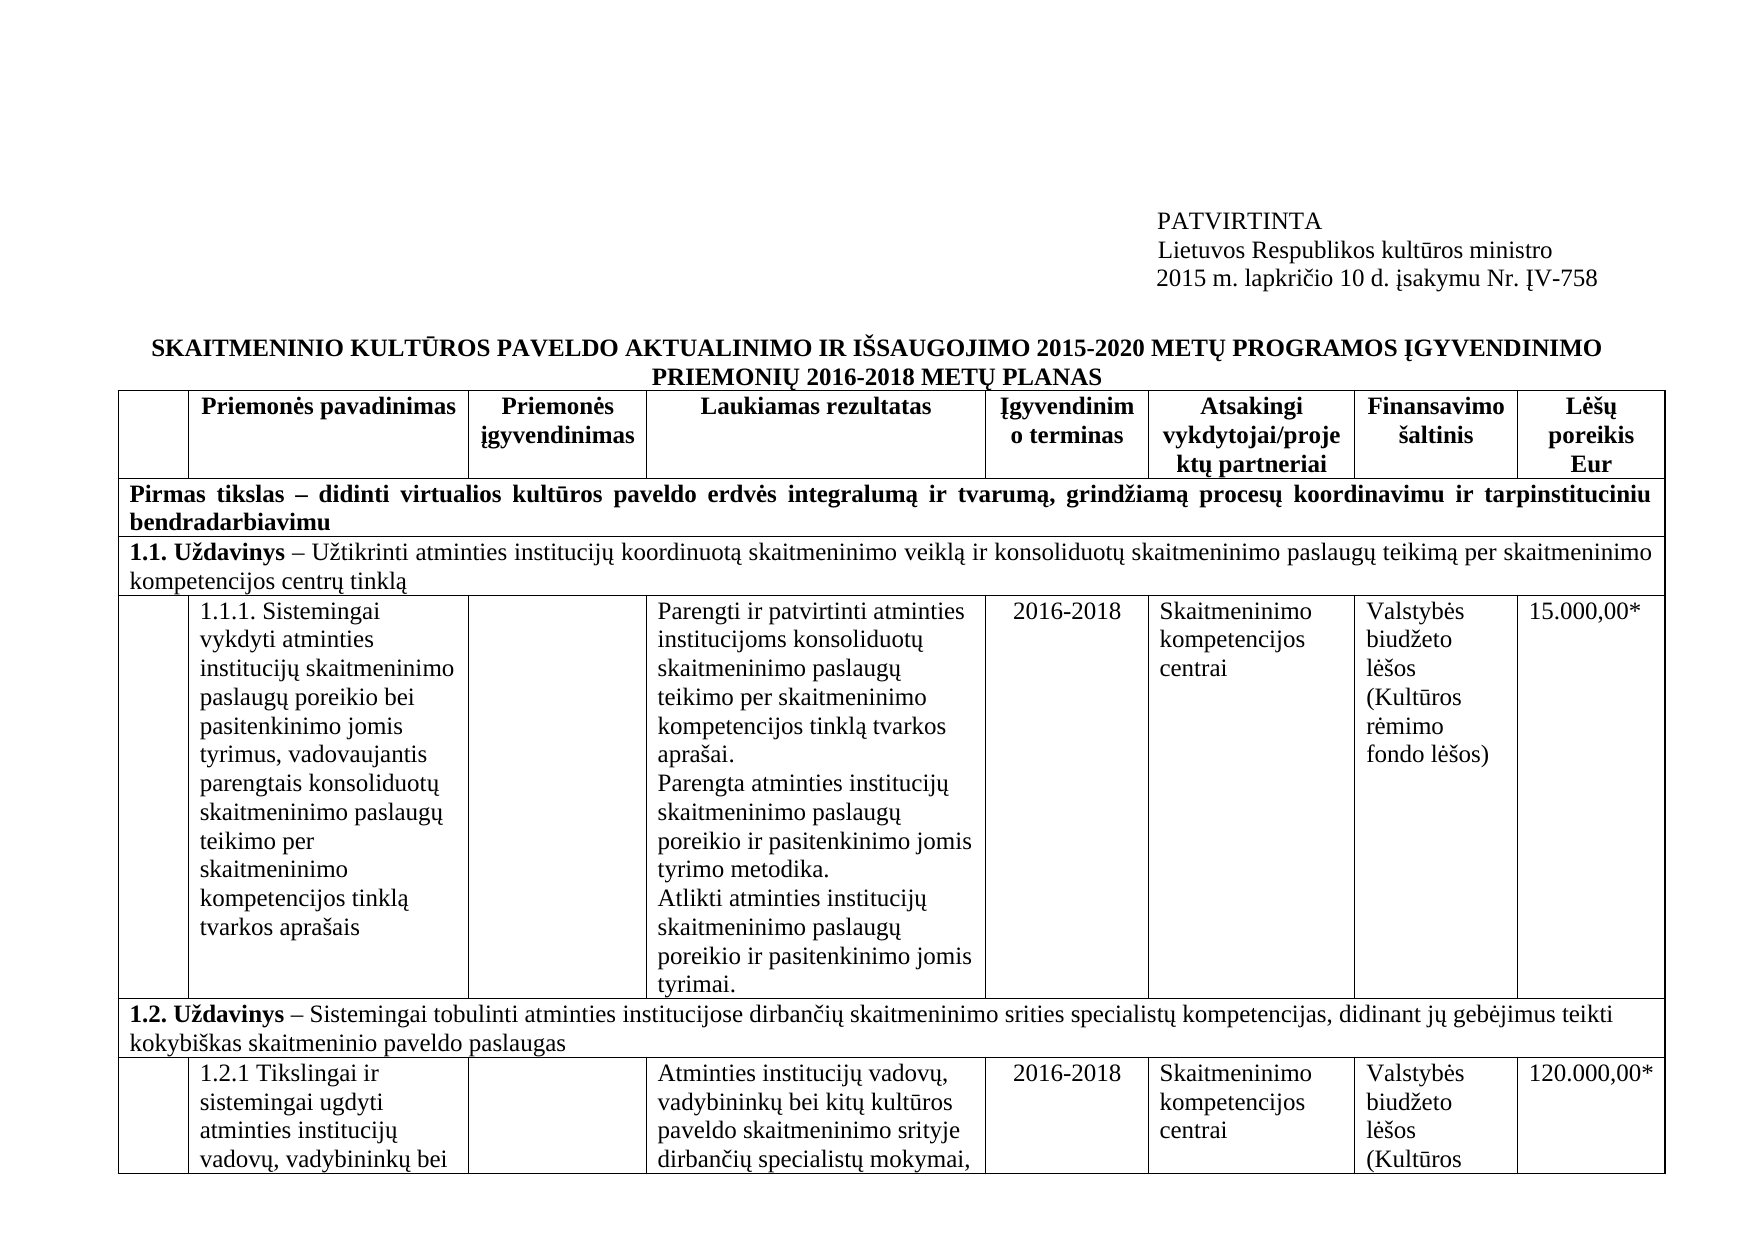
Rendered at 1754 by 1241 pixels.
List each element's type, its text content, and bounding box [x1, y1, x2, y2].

table_cell Pirmas tikslas – didinti virtualios kultūros paveldo erdvės integralumą ir tvarumą, grindžiamą procesų koordinavimu ir tarpinstituciniu bendradarbiavimu [119, 479, 1664, 536]
table_cell 1.2. Uždavinys – Sistemingai tobulinti atminties institucijose dirbančių skaitmeninimo srities specialistų kompetencijas, didinant jų gebėjimus teikti kokybiškas skaitmeninio paveldo paslaugas [119, 999, 1664, 1057]
table_cell 2016-2018 [986, 596, 1148, 998]
text Lietuvos Respublikos kultūros ministro [118, 235, 1636, 263]
table_header Atsakingi vykdytojai/projektų partneriai [1149, 391, 1354, 478]
text SKAITMENINIO KULTŪROS PAVELDO AKTUALINIMO IR IŠSAUGOJIMO 2015-2020 METŲ PROGRAMOS ĮGYVENDINIMO PRIEMONIŲ 2016-2018 METŲ PLANAS [118, 333, 1636, 390]
table_cell [469, 596, 646, 998]
table_cell [119, 596, 188, 998]
table_header Lėšų poreikis Eur [1518, 391, 1664, 478]
table_cell Valstybės biudžeto lėšos (Kultūros [1355, 1058, 1517, 1173]
text PATVIRTINTA [118, 206, 1636, 235]
table_header [119, 391, 188, 478]
table_cell Skaitmeninimo kompetencijos centrai [1149, 596, 1354, 998]
table_cell 120.000,00* [1518, 1058, 1664, 1173]
table_header Finansavimo šaltinis [1355, 391, 1517, 478]
table_cell [119, 1058, 188, 1173]
table_cell 2016-2018 [986, 1058, 1148, 1173]
table_header Priemonės įgyvendinimas [469, 391, 646, 478]
table_cell Atminties institucijų vadovų, vadybininkų bei kitų kultūros paveldo skaitmeninimo srityje dirbančių specialistų mokymai, [647, 1058, 985, 1173]
table_cell 15.000,00* [1518, 596, 1664, 998]
text 2015 m. lapkričio 10 d. įsakymu Nr. ĮV-758 [118, 263, 1636, 292]
table_cell Valstybės biudžeto lėšos (Kultūros rėmimo fondo lėšos) [1355, 596, 1517, 998]
table_header Priemonės pavadinimas [189, 391, 468, 478]
table_cell 1.2.1 Tikslingai ir sistemingai ugdyti atminties institucijų vadovų, vadybininkų bei [189, 1058, 468, 1173]
table_cell Skaitmeninimo kompetencijos centrai [1149, 1058, 1354, 1173]
table_cell 1.1. Uždavinys – Užtikrinti atminties institucijų koordinuotą skaitmeninimo veiklą ir konsoliduotų skaitmeninimo paslaugų teikimą per skaitmeninimo kompetencijos centrų tinklą [119, 537, 1664, 595]
table_header Laukiamas rezultatas [647, 391, 985, 478]
table_cell Parengti ir patvirtinti atminties institucijoms konsoliduotų skaitmeninimo paslaugų teikimo per skaitmeninimo kompetencijos tinklą tvarkos aprašai. Parengta atminties institucijų skaitmeninimo paslaugų poreikio ir pasitenkinimo jomis tyrimo metodika. Atlikti atminties institucijų skaitmeninimo paslaugų poreikio ir pasitenkinimo jomis tyrimai. [647, 596, 985, 998]
table_cell [469, 1058, 646, 1173]
table_header Įgyvendinimo terminas [986, 391, 1148, 478]
table_cell 1.1.1. Sistemingai vykdyti atminties institucijų skaitmeninimo paslaugų poreikio bei pasitenkinimo jomis tyrimus, vadovaujantis parengtais konsoliduotų skaitmeninimo paslaugų teikimo per skaitmeninimo kompetencijos tinklą tvarkos aprašais [189, 596, 468, 998]
